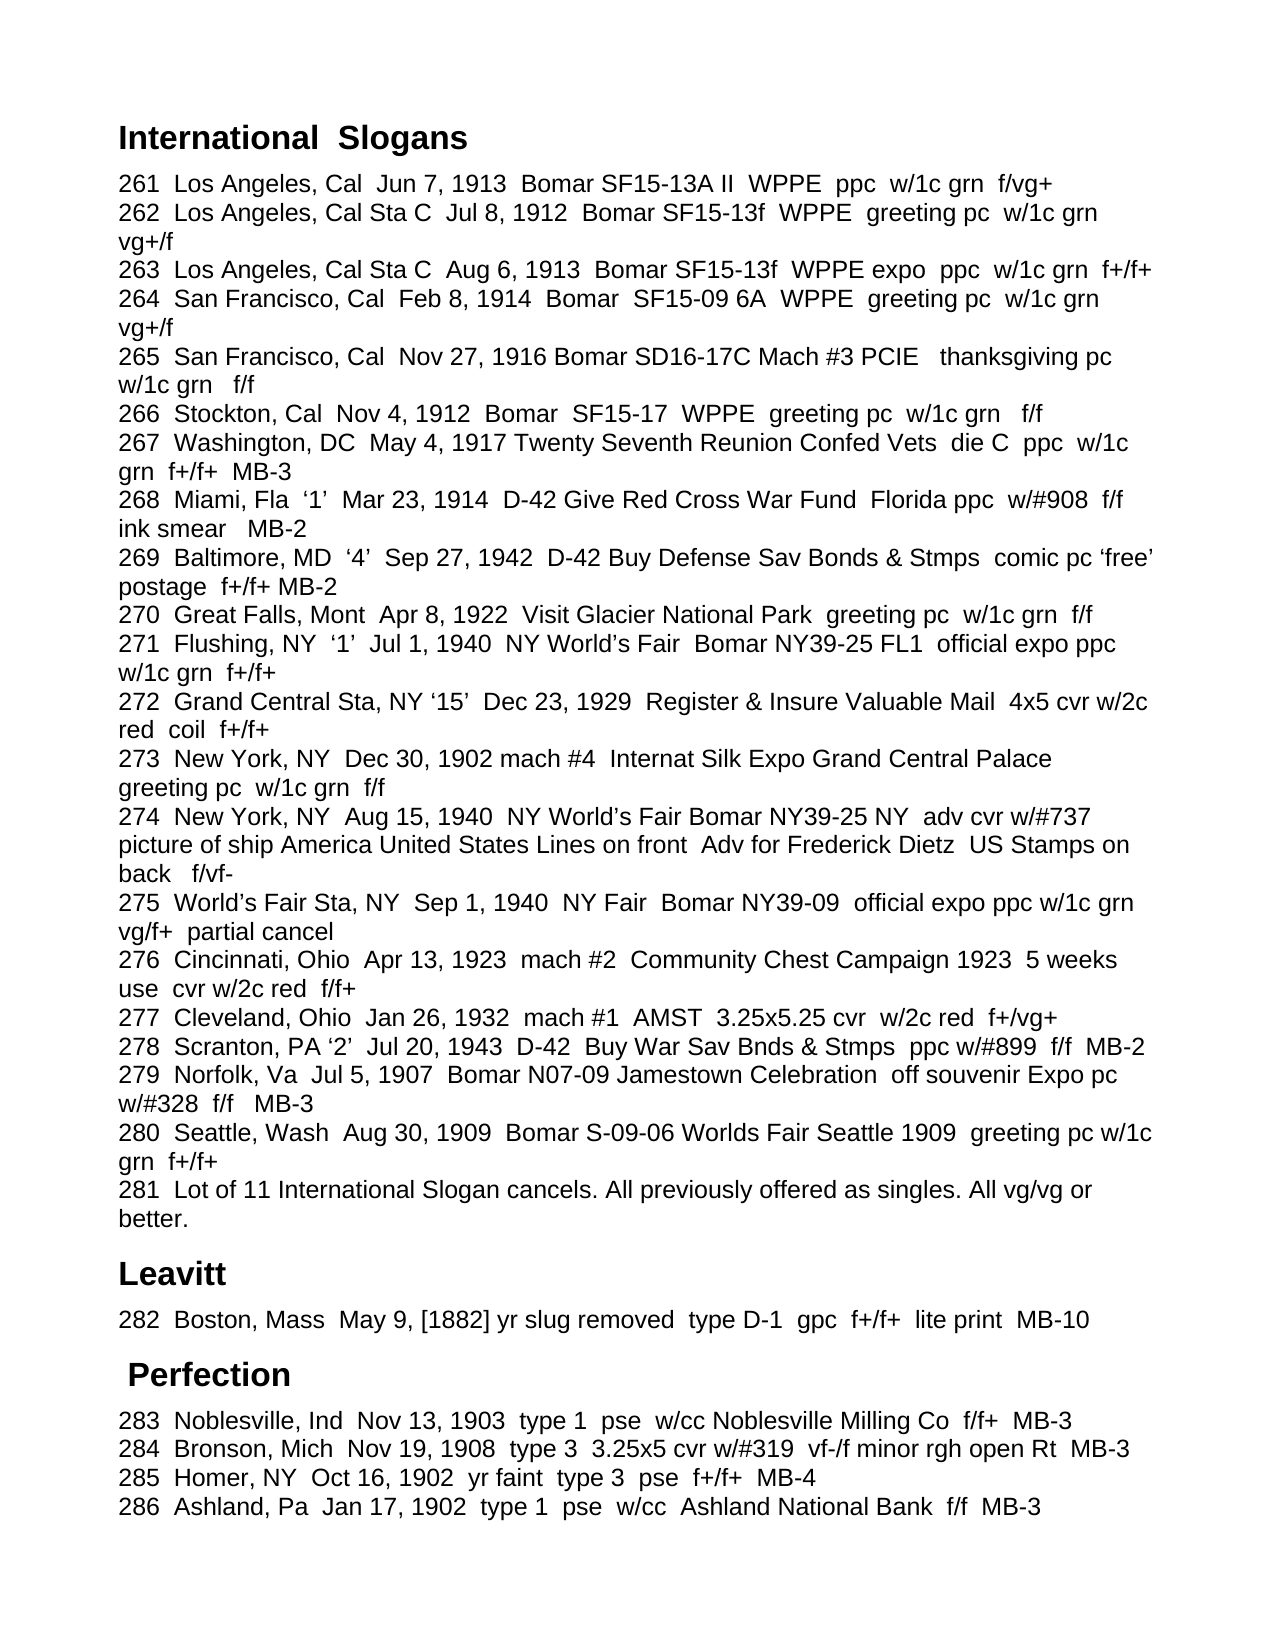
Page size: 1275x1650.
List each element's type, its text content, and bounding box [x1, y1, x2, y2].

text 276 Cincinnati, Ohio Apr 13, 1923 mach #2 Community Chest Campaign 1923 5 weeks use cvr w/2c red f/f+ [118, 946, 1157, 1003]
text 278 Scranton, PA ‘2’ Jul 20, 1943 D-42 Buy War Sav Bnds & Stmps ppc w/#899 f/f MB-2 [118, 1032, 1157, 1061]
text 269 Baltimore, MD ‘4’ Sep 27, 1942 D-42 Buy Defense Sav Bonds & Stmps comic pc ‘free’ postage f+/f+ MB-2 [118, 543, 1157, 601]
text 282 Boston, Mass May 9, [1882] yr slug removed type D-1 gpc f+/f+ lite print MB-10 [118, 1305, 1157, 1334]
text 264 San Francisco, Cal Feb 8, 1914 Bomar SF15-09 6A WPPE greeting pc w/1c grn vg+/f [118, 284, 1157, 342]
text 275 World’s Fair Sta, NY Sep 1, 1940 NY Fair Bomar NY39-09 official expo ppc w/1c grn vg/f+ partial cancel [118, 888, 1157, 946]
text 280 Seattle, Wash Aug 30, 1909 Bomar S-09-06 Worlds Fair Seattle 1909 greeting pc w/1c grn f+/f+ [118, 1118, 1157, 1176]
text 284 Bronson, Mich Nov 19, 1908 type 3 3.25x5 cvr w/#319 vf-/f minor rgh open Rt MB-3 [118, 1434, 1157, 1463]
text 286 Ashland, Pa Jan 17, 1902 type 1 pse w/cc Ashland National Bank f/f MB-3 [118, 1492, 1157, 1521]
text 262 Los Angeles, Cal Sta C Jul 8, 1912 Bomar SF15-13f WPPE greeting pc w/1c grn vg+/f [118, 198, 1157, 256]
text 265 San Francisco, Cal Nov 27, 1916 Bomar SD16-17C Mach #3 PCIE thanksgiving pc w/1c grn f/f [118, 342, 1157, 399]
subtitle Leavitt [118, 1254, 1157, 1292]
text 263 Los Angeles, Cal Sta C Aug 6, 1913 Bomar SF15-13f WPPE expo ppc w/1c grn f+/f+ [118, 256, 1157, 284]
text 273 New York, NY Dec 30, 1902 mach #4 Internat Silk Expo Grand Central Palace greeting pc w/1c grn f/f [118, 744, 1157, 802]
text 268 Miami, Fla ‘1’ Mar 23, 1914 D-42 Give Red Cross War Fund Florida ppc w/#908 f/f ink smear MB-2 [118, 486, 1157, 543]
text 272 Grand Central Sta, NY ‘15’ Dec 23, 1929 Register & Insure Valuable Mail 4x5 cvr w/2c red coil f+/f+ [118, 687, 1157, 744]
text 277 Cleveland, Ohio Jan 26, 1932 mach #1 AMST 3.25x5.25 cvr w/2c red f+/vg+ [118, 1003, 1157, 1032]
text 266 Stockton, Cal Nov 4, 1912 Bomar SF15-17 WPPE greeting pc w/1c grn f/f [118, 399, 1157, 428]
text 281 Lot of 11 International Slogan cancels. All previously offered as singles. All vg/vg or better. [118, 1176, 1157, 1233]
text 270 Great Falls, Mont Apr 8, 1922 Visit Glacier National Park greeting pc w/1c grn f/f [118, 601, 1157, 629]
text 274 New York, NY Aug 15, 1940 NY World’s Fair Bomar NY39-25 NY adv cvr w/#737 picture of ship America United States Lines on front Adv for Frederick Dietz US Stamps on back f/vf- [118, 802, 1157, 888]
text 261 Los Angeles, Cal Jun 7, 1913 Bomar SF15-13A II WPPE ppc w/1c grn f/vg+ [118, 169, 1157, 198]
text 279 Norfolk, Va Jul 5, 1907 Bomar N07-09 Jamestown Celebration off souvenir Expo pc w/#328 f/f MB-3 [118, 1061, 1157, 1118]
text 267 Washington, DC May 4, 1917 Twenty Seventh Reunion Confed Vets die C ppc w/1c grn f+/f+ MB-3 [118, 428, 1157, 486]
subtitle International Slogans [118, 118, 1157, 157]
subtitle Perfection [118, 1354, 1157, 1393]
text 285 Homer, NY Oct 16, 1902 yr faint type 3 pse f+/f+ MB-4 [118, 1463, 1157, 1492]
text 271 Flushing, NY ‘1’ Jul 1, 1940 NY World’s Fair Bomar NY39-25 FL1 official expo ppc w/1c grn f+/f+ [118, 629, 1157, 687]
text 283 Noblesville, Ind Nov 13, 1903 type 1 pse w/cc Noblesville Milling Co f/f+ MB-3 [118, 1406, 1157, 1434]
